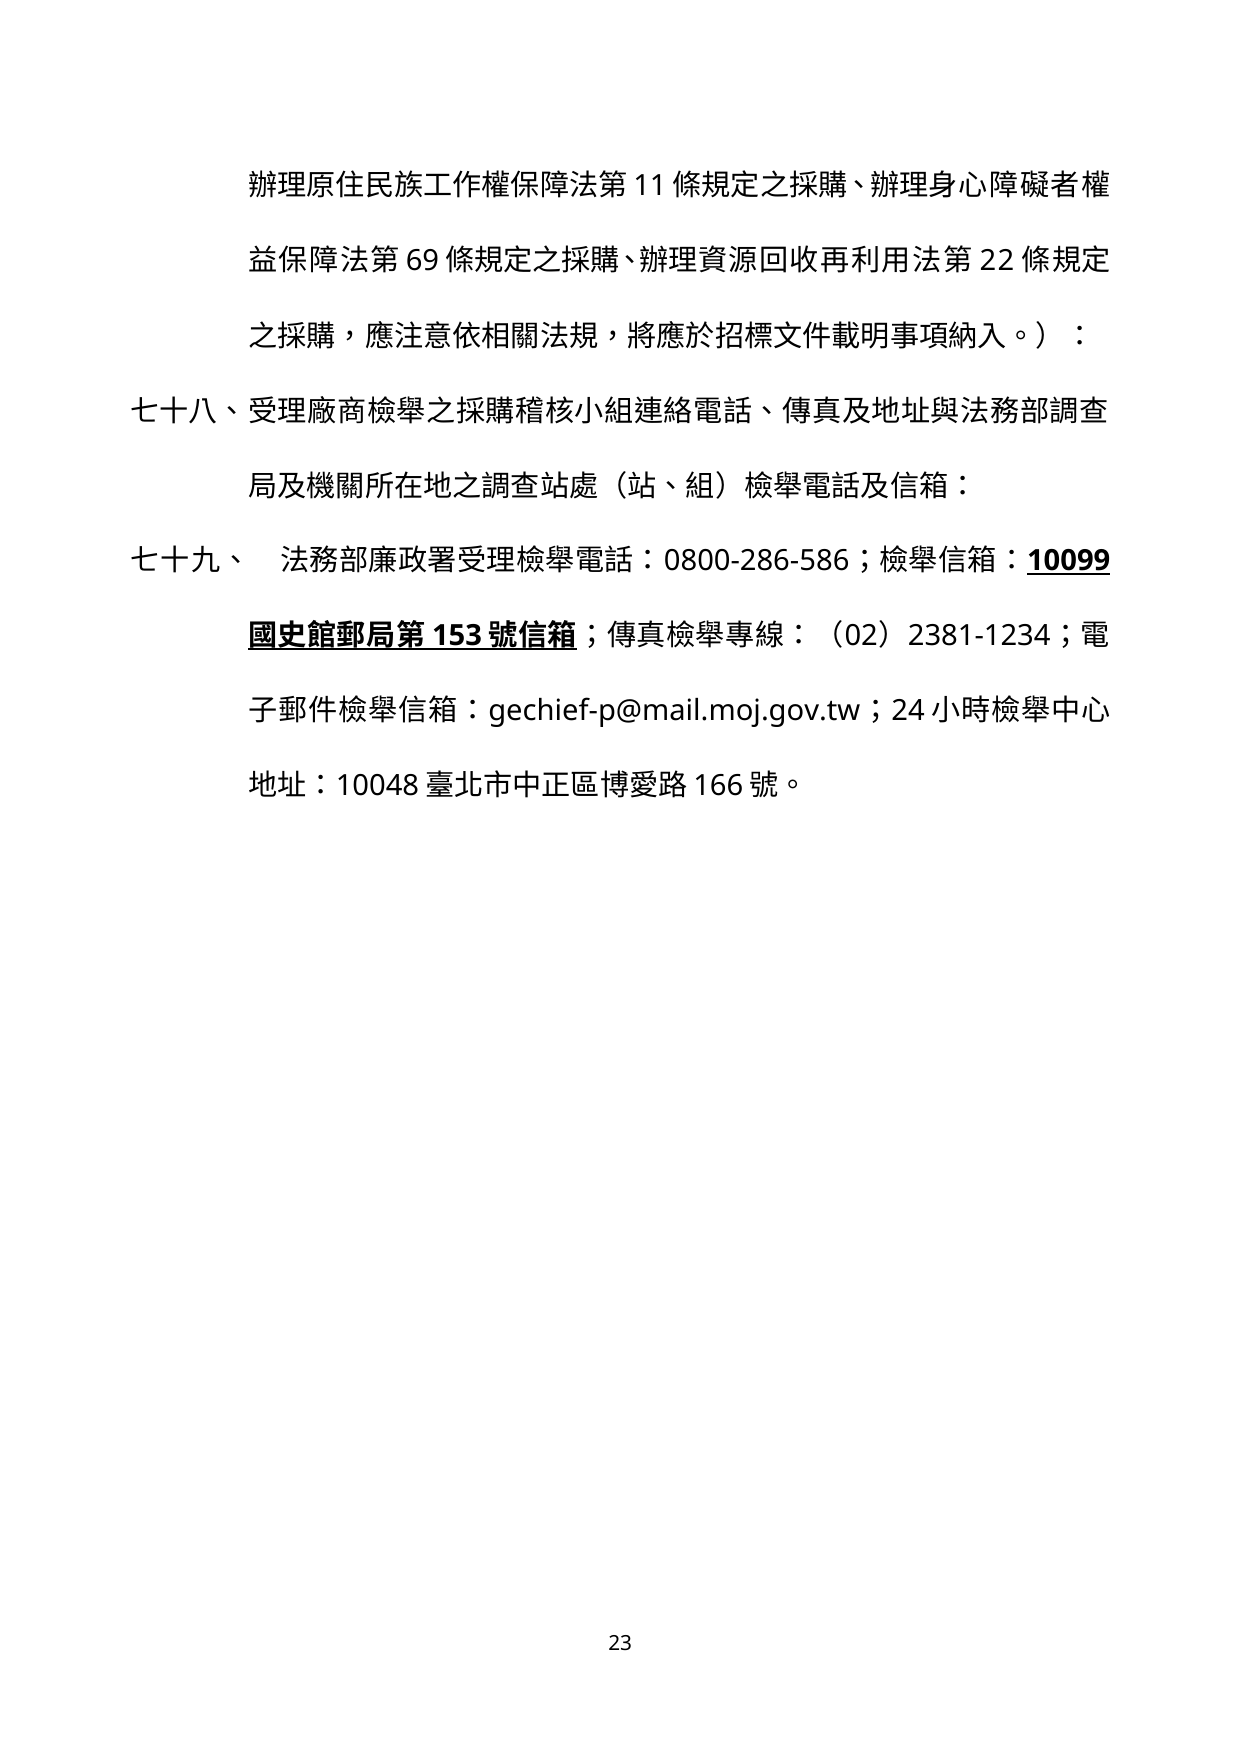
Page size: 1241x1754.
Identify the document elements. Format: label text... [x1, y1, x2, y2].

list 法務部廉政署受理檢舉電話：0800-286-586；檢舉信箱：10099國史館郵局第153號信箱；傳真檢舉專線：（02）2381-1234；電子郵件檢舉信箱：gechief-p@mail.moj.gov.tw；24小時檢舉中心地址：10048臺北市中正區博愛路166號。 [130, 521, 1110, 821]
list 受理廠商檢舉之採購稽核小組連絡電話、傳真及地址與法務部調查局及機關所在地之調查站處（站、組）檢舉電話及信箱： [130, 371, 1110, 521]
list 其他須知（請機關自行訂定。例如：採共同投標、統包、替代方案、辦理原住民族工作權保障法第11條規定之採購、辦理身心障礙者權益保障法第69條規定之採購、辦理資源回收再利用法第22條規定之採購，應注意依相關法規，將應於招標文件載明事項納入。）： [130, 146, 1110, 371]
